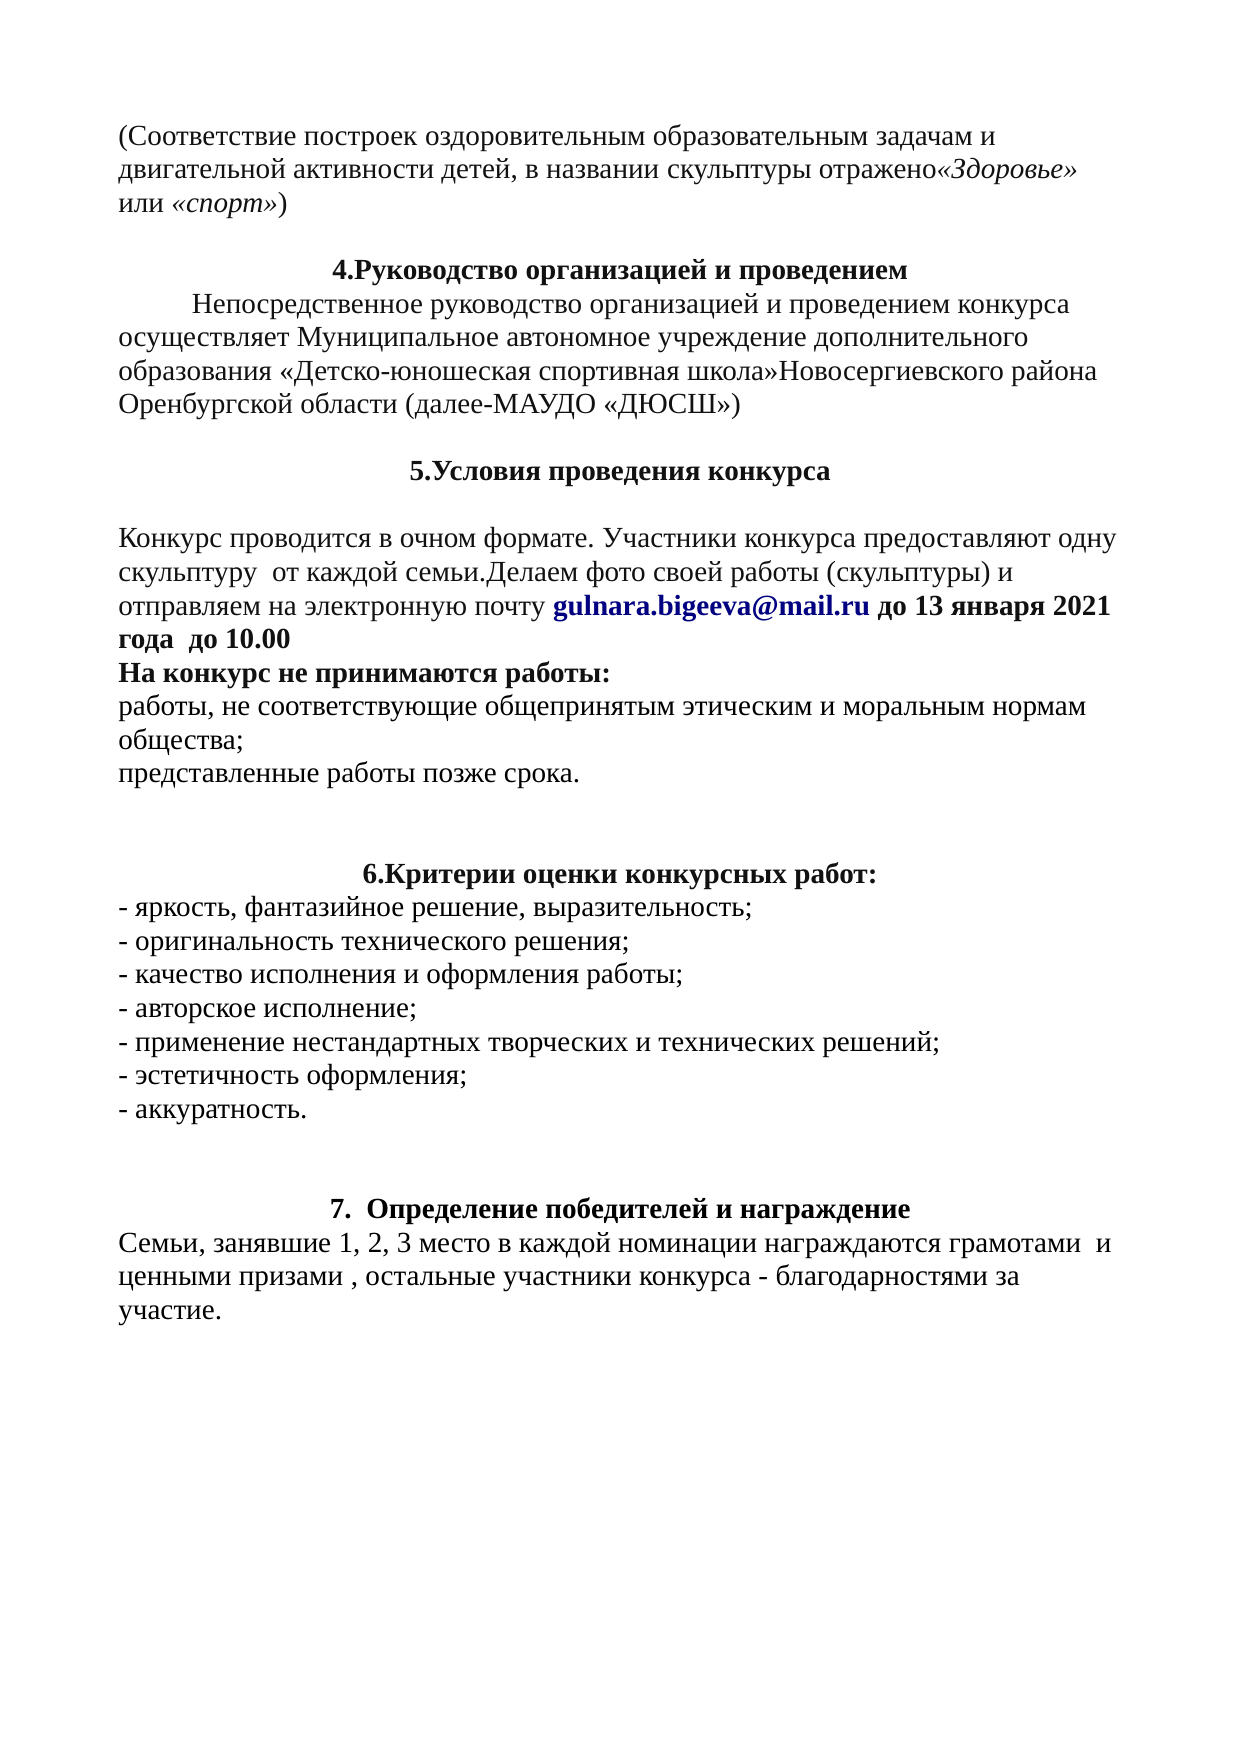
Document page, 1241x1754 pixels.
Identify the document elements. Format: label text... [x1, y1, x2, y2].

text 6.Критерии оценки конкурсных работ: [118, 856, 1122, 889]
text работы, не соответствующие общепринятым этическим и моральным нормам общества; [118, 688, 1122, 755]
text (Соответствие построек оздоровительным образовательным задачам и двигательной активности детей, в названии скульптуры отражено«Здоровье» или «спорт») [118, 118, 1122, 219]
text - применение нестандартных творческих и технических решений; [118, 1024, 1122, 1057]
text - оригинальность технического решения; [118, 923, 1122, 957]
text На конкурс не принимаются работы: [118, 655, 1122, 688]
text Конкурс проводится в очном формате. Участники конкурса предоставляют одну скульптуру от каждой семьи.Делаем фото своей работы (скульптуры) и отправляем на электронную почту gulnara.bigeeva@mail.ru до 13 января 2021 года до 10.00 [118, 521, 1122, 655]
text Семьи, занявшие 1, 2, 3 место в каждой номинации награждаются грамотами и ценными призами , остальные участники конкурса - благодарностями за участие. [118, 1225, 1122, 1326]
text 7. Определение победителей и награждение [118, 1191, 1122, 1225]
text - эстетичность оформления; [118, 1057, 1122, 1091]
text - авторское исполнение; [118, 990, 1122, 1024]
text - яркость, фантазийное решение, выразительность; [118, 889, 1122, 923]
text - качество исполнения и оформления работы; [118, 957, 1122, 990]
text представленные работы позже срока. [118, 755, 1122, 789]
text 4.Руководство организацией и проведением [118, 252, 1122, 286]
text Непосредственное руководство организацией и проведением конкурса осуществляет Муниципальное автономное учреждение дополнительного образования «Детско-юношеская спортивная школа»Новосергиевского района Оренбургской области (далее-МАУДО «ДЮСШ») [118, 286, 1122, 420]
text 5.Условия проведения конкурса [118, 453, 1122, 487]
text - аккуратность. [118, 1091, 1122, 1124]
